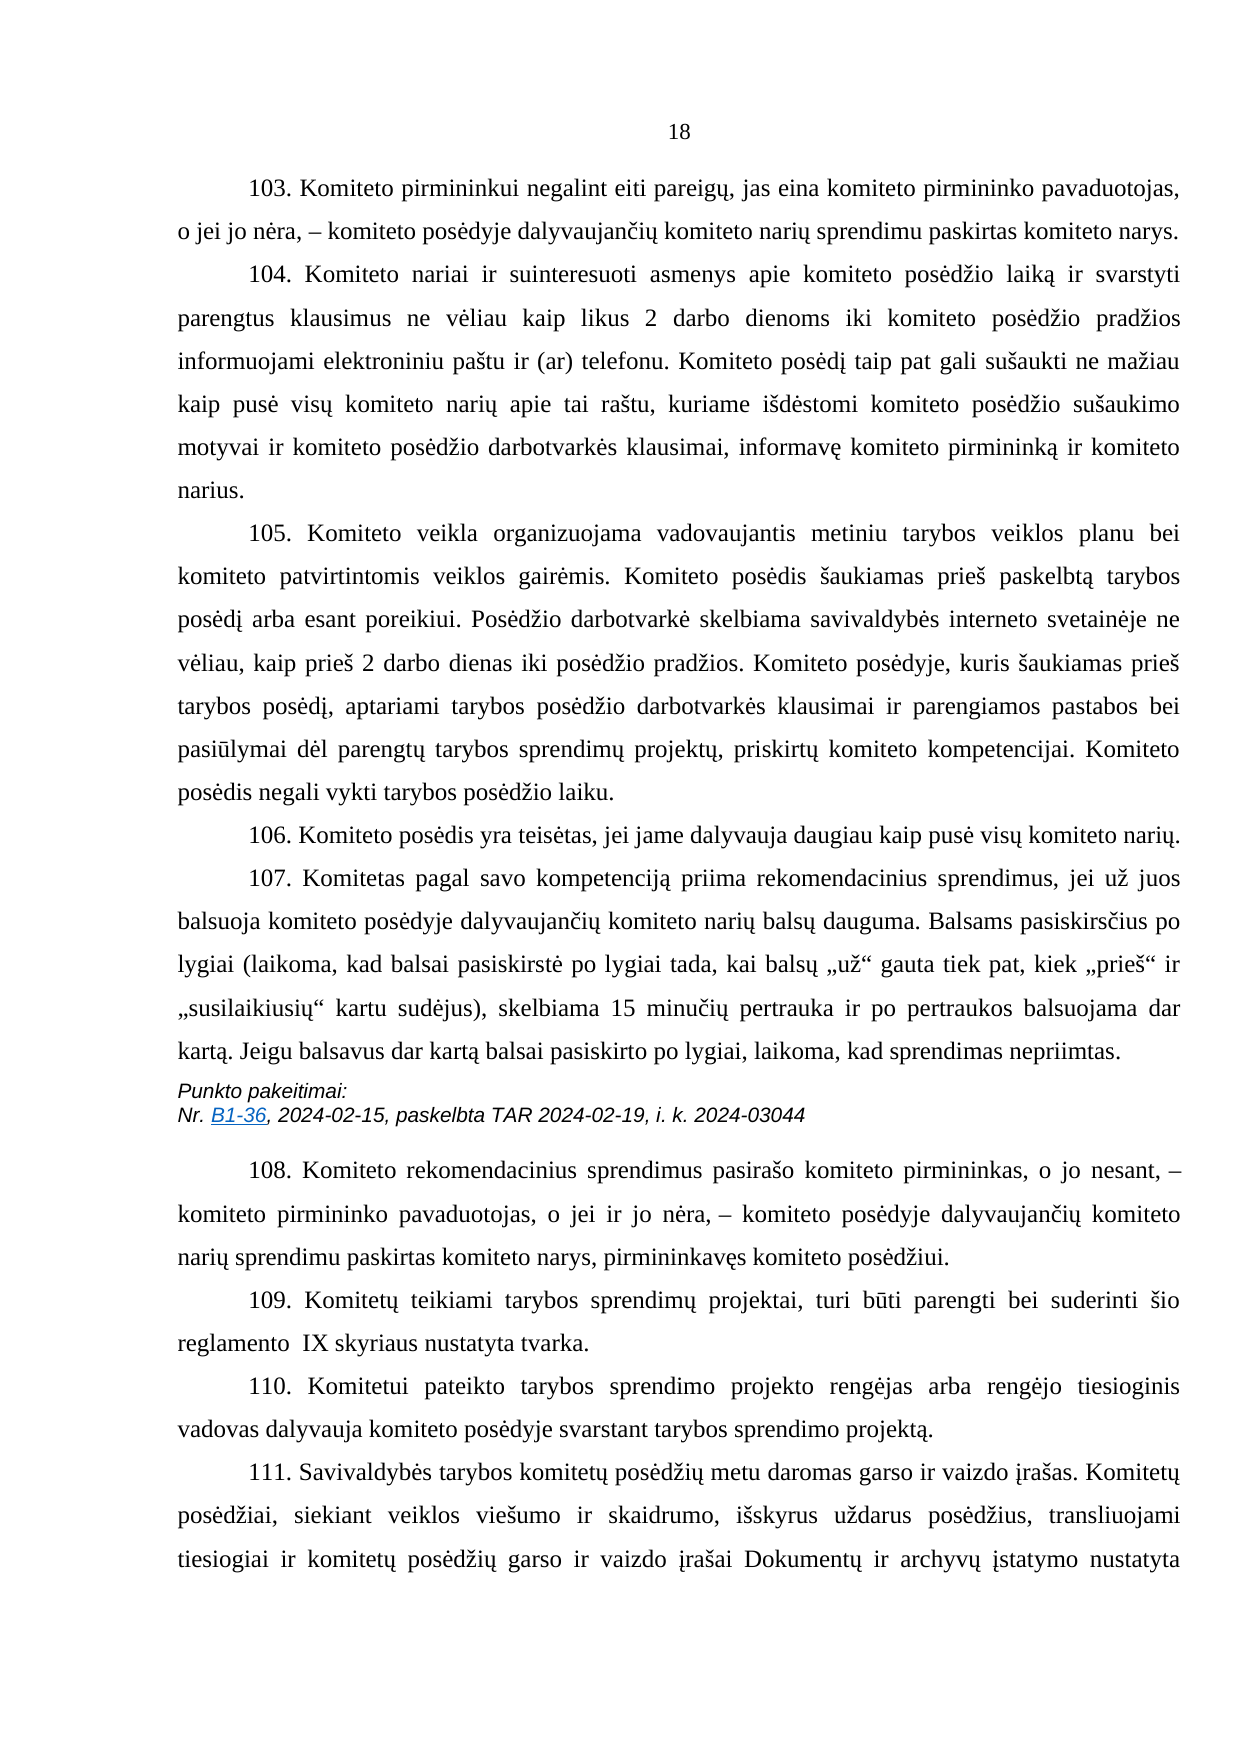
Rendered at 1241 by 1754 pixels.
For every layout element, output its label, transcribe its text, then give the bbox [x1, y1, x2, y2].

text 109. Komitetų teikiami tarybos sprendimų projektai, turi būti parengti bei suderinti šio reglamento IX skyriaus nustatyta tvarka. [177, 1285, 1181, 1357]
text 106. Komiteto posėdis yra teisėtas, jei jame dalyvauja daugiau kaip pusė visų komiteto narių. [177, 820, 1181, 849]
text 103. Komiteto pirmininkui negalint eiti pareigų, jas eina komiteto pirmininko pavaduotojas, o jei jo nėra, – komiteto posėdyje dalyvaujančių komiteto narių sprendimu paskirtas komiteto narys. [177, 173, 1181, 245]
text 104. Komiteto nariai ir suinteresuoti asmenys apie komiteto posėdžio laiką ir svarstyti parengtus klausimus ne vėliau kaip likus 2 darbo dienoms iki komiteto posėdžio pradžios informuojami elektroniniu paštu ir (ar) telefonu. Komiteto posėdį taip pat gali sušaukti ne mažiau kaip pusė visų komiteto narių apie tai raštu, kuriame išdėstomi komiteto posėdžio sušaukimo motyvai ir komiteto posėdžio darbotvarkės klausimai, informavę komiteto pirmininką ir komiteto narius. [177, 259, 1181, 504]
text 110. Komitetui pateikto tarybos sprendimo projekto rengėjas arba rengėjo tiesioginis vadovas dalyvauja komiteto posėdyje svarstant tarybos sprendimo projektą. [177, 1371, 1181, 1443]
text 107. Komitetas pagal savo kompetenciją priima rekomendacinius sprendimus, jei už juos balsuoja komiteto posėdyje dalyvaujančių komiteto narių balsų dauguma. Balsams pasiskirsčius po lygiai (laikoma, kad balsai pasiskirstė po lygiai tada, kai balsų „už“ gauta tiek pat, kiek „prieš“ ir „susilaikiusių“ kartu sudėjus), skelbiama 15 minučių pertrauka ir po pertraukos balsuojama dar kartą. Jeigu balsavus dar kartą balsai pasiskirto po lygiai, laikoma, kad sprendimas nepriimtas. [177, 863, 1181, 1064]
text 111. Savivaldybės tarybos komitetų posėdžių metu daromas garso ir vaizdo įrašas. Komitetų posėdžiai, siekiant veiklos viešumo ir skaidrumo, išskyrus uždarus posėdžius, transliuojami tiesiogiai ir komitetų posėdžių garso ir vaizdo įrašai Dokumentų ir archyvų įstatymo nustatyta [177, 1457, 1181, 1572]
text 105. Komiteto veikla organizuojama vadovaujantis metiniu tarybos veiklos planu bei komiteto patvirtintomis veiklos gairėmis. Komiteto posėdis šaukiamas prieš paskelbtą tarybos posėdį arba esant poreikiui. Posėdžio darbotvarkė skelbiama savivaldybės interneto svetainėje ne vėliau, kaip prieš 2 darbo dienas iki posėdžio pradžios. Komiteto posėdyje, kuris šaukiamas prieš tarybos posėdį, aptariami tarybos posėdžio darbotvarkės klausimai ir parengiamos pastabos bei pasiūlymai dėl parengtų tarybos sprendimų projektų, priskirtų komiteto kompetencijai. Komiteto posėdis negali vykti tarybos posėdžio laiku. [177, 518, 1181, 806]
text 108. Komiteto rekomendacinius sprendimus pasirašo komiteto pirmininkas, o jo nesant, – komiteto pirmininko pavaduotojas, o jei ir jo nėra, – komiteto posėdyje dalyvaujančių komiteto narių sprendimu paskirtas komiteto narys, pirmininkavęs komiteto posėdžiui. [177, 1156, 1181, 1271]
text Nr. B1-36, 2024-02-15, paskelbta TAR 2024-02-19, i. k. 2024-03044 [177, 1103, 1181, 1127]
text Punkto pakeitimai: [177, 1079, 1181, 1103]
